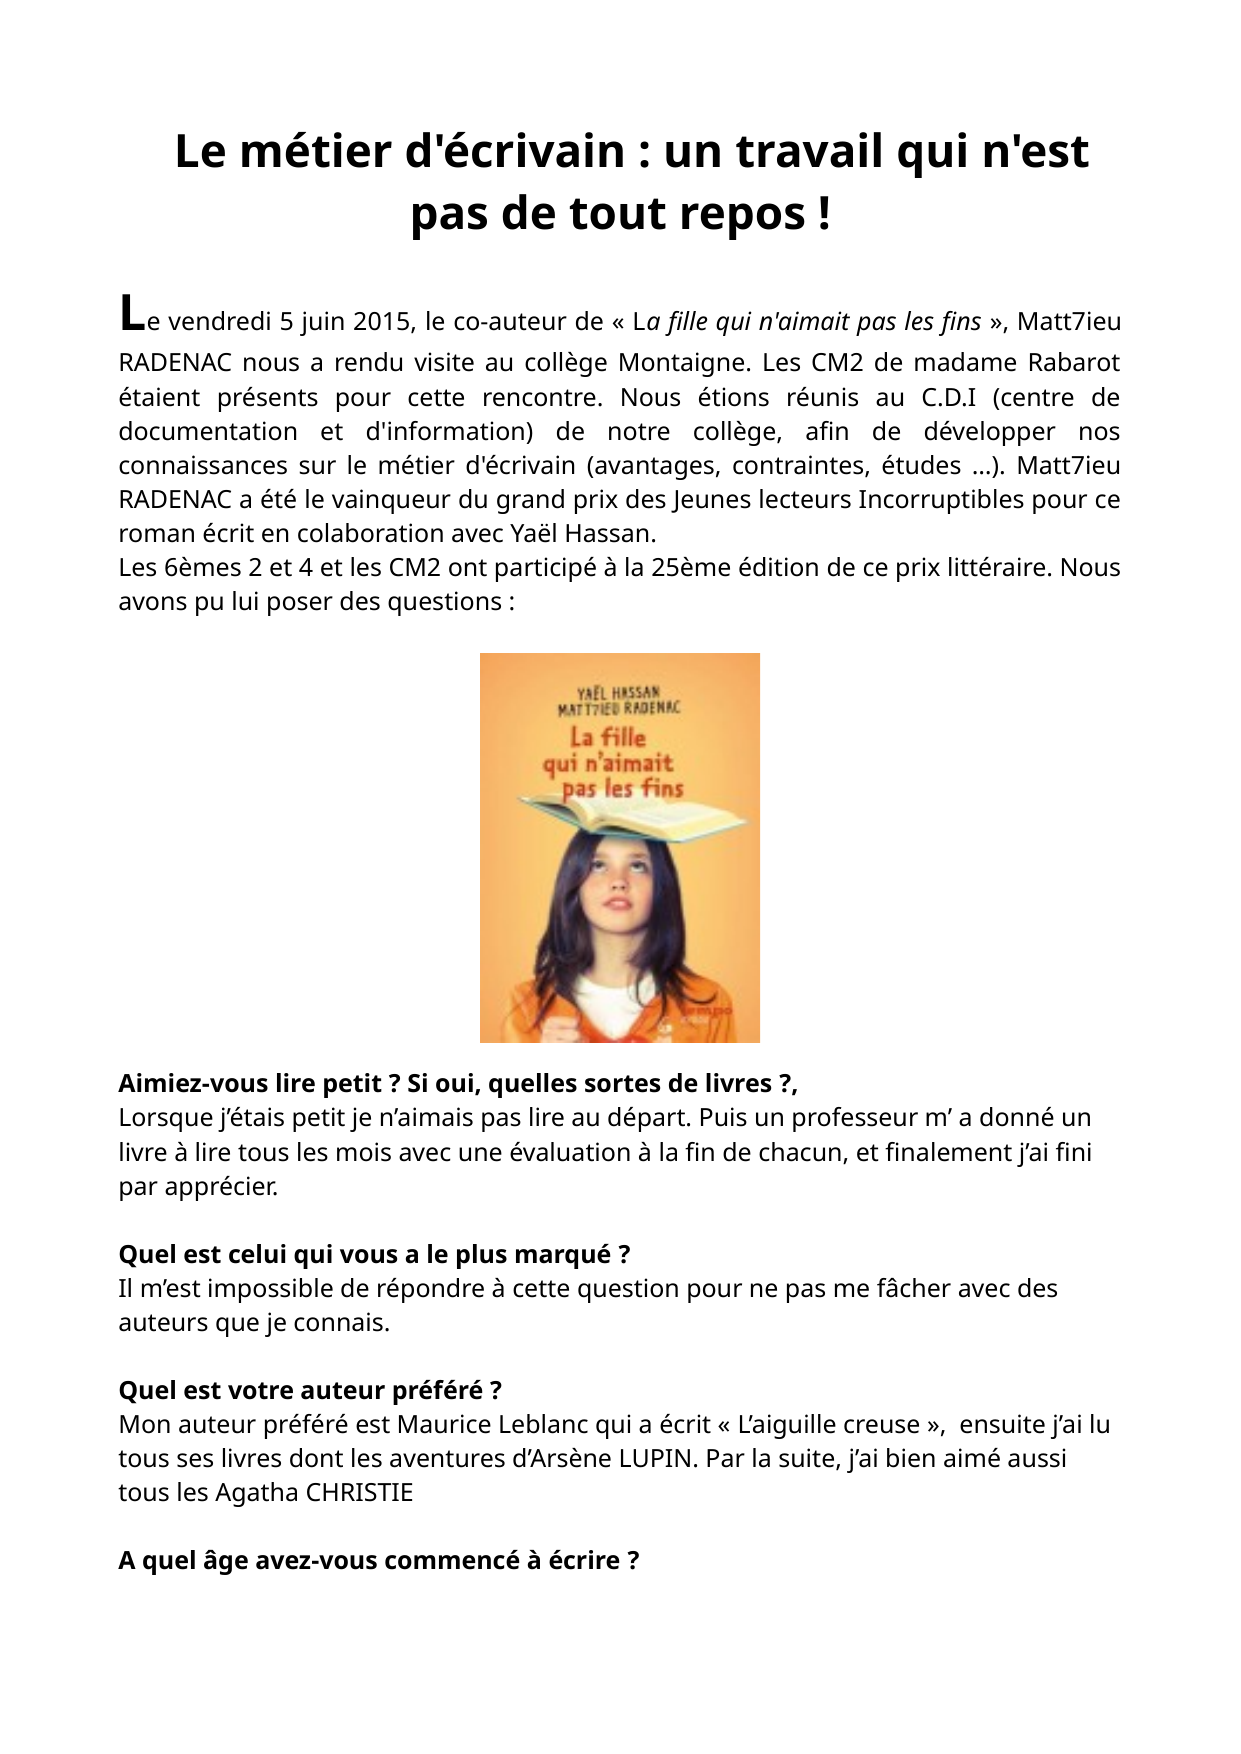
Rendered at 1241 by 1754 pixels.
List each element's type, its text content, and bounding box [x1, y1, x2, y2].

text Les 6èmes 2 et 4 et les CM2 ont participé à la 25ème édition de ce prix littéraire. Nous avons pu lui poser des questions : [118, 549, 1122, 618]
text Quel est votre auteur préféré ? [118, 1373, 1122, 1407]
text Le métier d'écrivain : un travail qui n'est pas de tout repos ! [118, 118, 1122, 243]
list A quel âge avez-vous commencé à écrire ? [118, 1543, 1122, 1577]
text Lorsque j’étais petit je n’aimais pas lire au départ. Puis un professeur m’ a donné un livre à lire tous les mois avec une évaluation à la fin de chacun, et finalement j’ai fini par apprécier. [118, 1100, 1122, 1202]
text Le vendredi 5 juin 2015, le co-auteur de « La fille qui n'aimait pas les fins », Matt7ieu RADENAC nous a rendu visite au collège Montaigne. Les CM2 de madame Rabarot étaient présents pour cette rencontre. Nous étions réunis au C.D.I (centre de documentation et d'information) de notre collège, afin de développer nos connaissances sur le métier d'écrivain (avantages, contraintes, études …). Matt7ieu RADENAC a été le vainqueur du grand prix des Jeunes lecteurs Incorruptibles pour ce roman écrit en colaboration avec Yaël Hassan. [118, 277, 1122, 549]
list Quel est celui qui vous a le plus marqué ? [118, 1236, 1122, 1270]
text Mon auteur préféré est Maurice Leblanc qui a écrit « L’aiguille creuse », ensuite j’ai lu tous ses livres dont les aventures d’Arsène LUPIN. Par la suite, j’ai bien aimé aussi tous les Agatha CHRISTIE [118, 1407, 1122, 1509]
picture [480, 653, 761, 1043]
list Aimiez-vous lire petit ? Si oui, quelles sortes de livres ?, [118, 1066, 1122, 1100]
text Il m’est impossible de répondre à cette question pour ne pas me fâcher avec des auteurs que je connais. [118, 1270, 1122, 1338]
